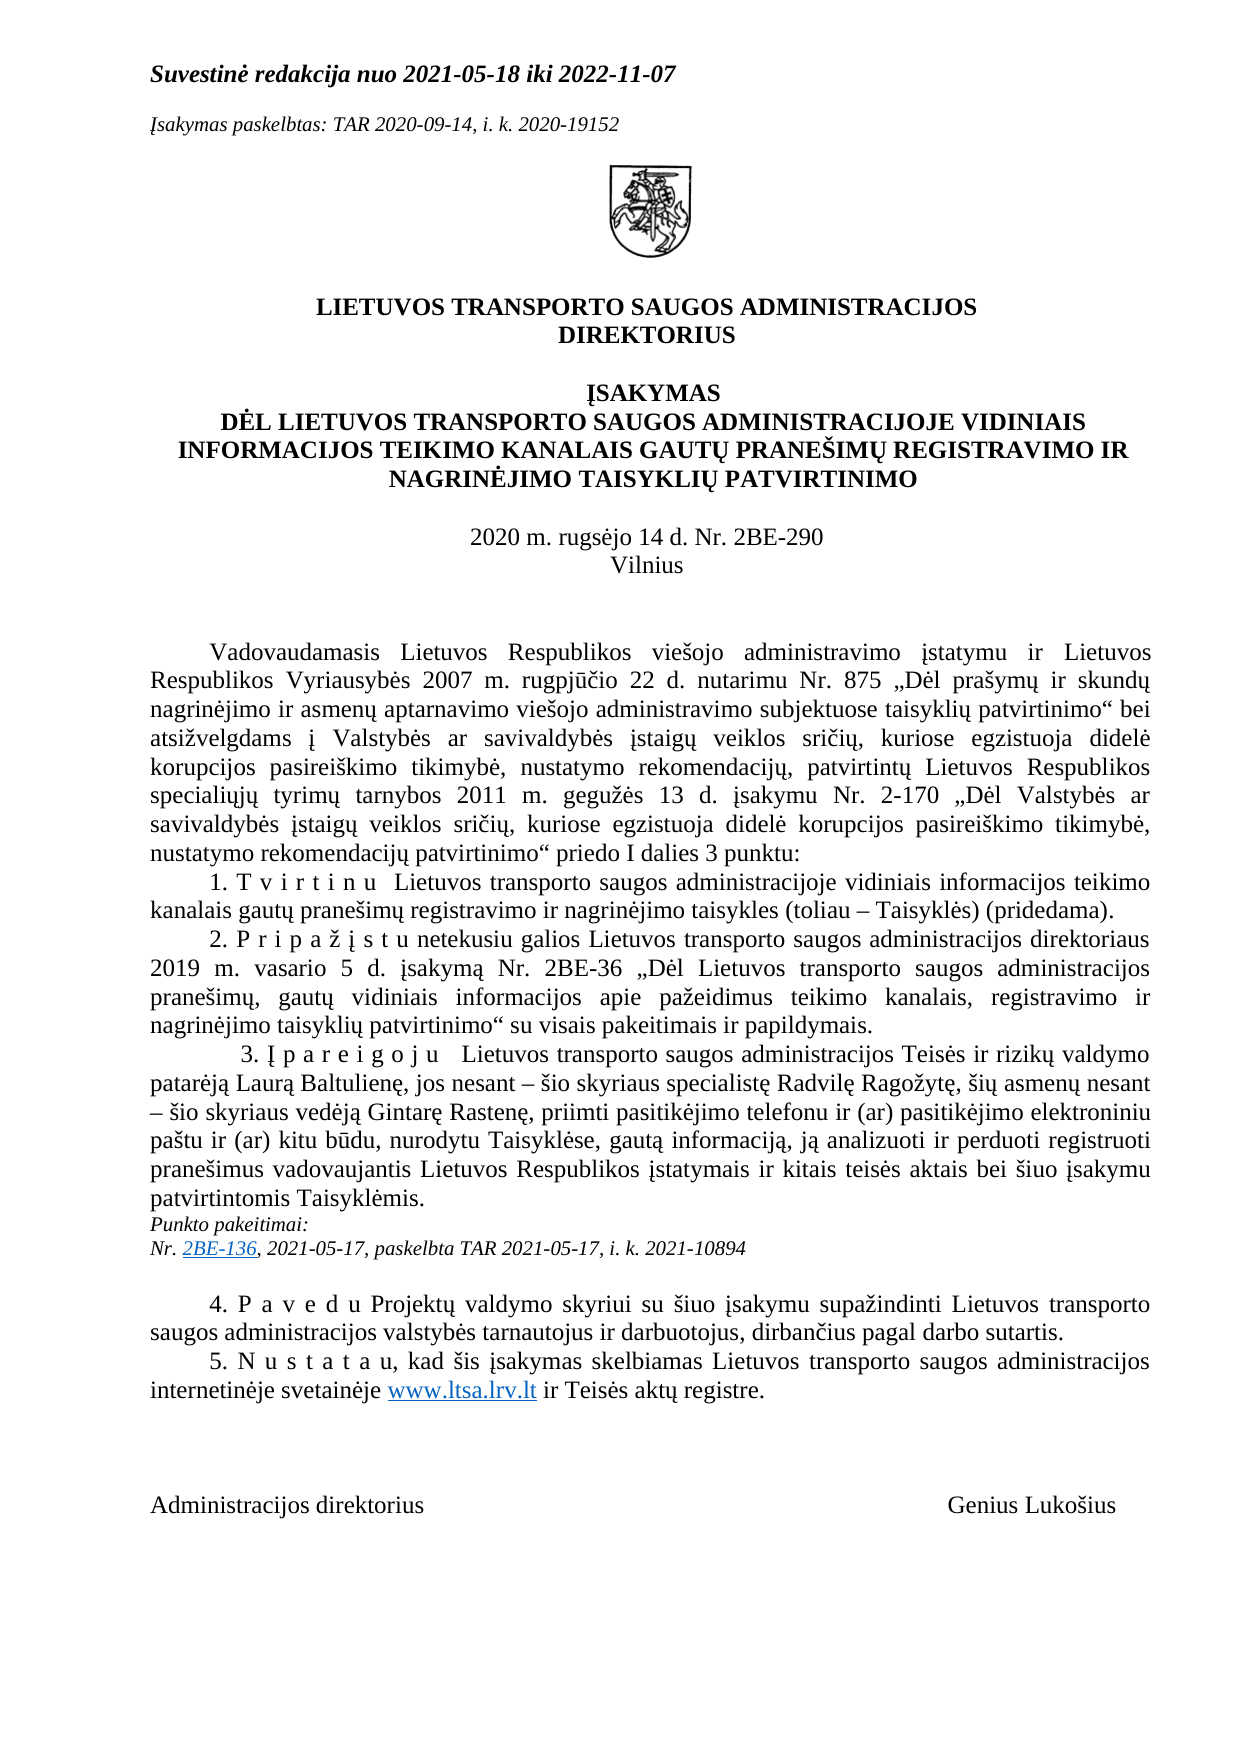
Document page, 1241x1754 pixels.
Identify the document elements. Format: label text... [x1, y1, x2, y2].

text 4. P a v e d u Projektų valdymo skyriui su šiuo įsakymu supažindinti Lietuvos transporto saugos administracijos valstybės tarnautojus ir darbuotojus, dirbančius pagal darbo sutartis. [150, 1289, 1151, 1346]
text Nr. 2BE-136, 2021-05-17, paskelbta TAR 2021-05-17, i. k. 2021-10894 [150, 1236, 1152, 1260]
text DIREKTORIUS [219, 321, 1074, 349]
text LIETUVOS TRANSPORTO SAUGOS ADMINISTRACIJOS [219, 292, 1074, 321]
text 2020 m. rugsėjo 14 d. Nr. 2BE-290 [235, 522, 1059, 551]
text 2. P r i p a ž į s t u netekusiu galios Lietuvos transporto saugos administracijos direktoriaus 2019 m. vasario 5 d. įsakymą Nr. 2BE-36 „Dėl Lietuvos transporto saugos administracijos pranešimų, gautų vidiniais informacijos apie pažeidimus teikimo kanalais, registravimo ir nagrinėjimo taisyklių patvirtinimo“ su visais pakeitimais ir papildymais. [150, 924, 1151, 1039]
text 3. Į p a r e i g o j u Lietuvos transporto saugos administracijos Teisės ir rizikų valdymo patarėją Laurą Baltulienę, jos nesant – šio skyriaus specialistę Radvilę Ragožytę, šių asmenų nesant – šio skyriaus vedėją Gintarę Rastenę, priimti pasitikėjimo telefonu ir (ar) pasitikėjimo elektroniniu paštu ir (ar) kitu būdu, nurodytu Taisyklėse, gautą informaciją, ją analizuoti ir perduoti registruoti pranešimus vadovaujantis Lietuvos Respublikos įstatymais ir kitais teisės aktais bei šiuo įsakymu patvirtintomis Taisyklėmis. [150, 1039, 1152, 1212]
text Vadovaudamasis Lietuvos Respublikos viešojo administravimo įstatymu ir Lietuvos Respublikos Vyriausybės 2007 m. rugpjūčio 22 d. nutarimu Nr. 875 „Dėl prašymų ir skundų nagrinėjimo ir asmenų aptarnavimo viešojo administravimo subjektuose taisyklių patvirtinimo“ bei atsižvelgdams į Valstybės ar savivaldybės įstaigų veiklos sričių, kuriose egzistuoja didelė korupcijos pasireiškimo tikimybė, nustatymo rekomendacijų, patvirtintų Lietuvos Respublikos specialiųjų tyrimų tarnybos 2011 m. gegužės 13 d. įsakymu Nr. 2-170 „Dėl Valstybės ar savivaldybės įstaigų veiklos sričių, kuriose egzistuoja didelė korupcijos pasireiškimo tikimybė, nustatymo rekomendacijų patvirtinimo“ priedo I dalies 3 punktu: [150, 637, 1151, 867]
text Punkto pakeitimai: [150, 1212, 1152, 1236]
text 1. T v i r t i n u Lietuvos transporto saugos administracijoje vidiniais informacijos teikimo kanalais gautų pranešimų registravimo ir nagrinėjimo taisykles (toliau – Taisyklės) (pridedama). [150, 867, 1151, 924]
text Vilnius [235, 551, 1059, 579]
text Administracijos direktorius Genius Lukošius [150, 1490, 1151, 1519]
text Suvestinė redakcija nuo 2021-05-18 iki 2022-11-07 [150, 59, 1152, 88]
text 5. N u s t a t a u, kad šis įsakymas skelbiamas Lietuvos transporto saugos administracijos internetinėje svetainėje www.ltsa.lrv.lt ir Teisės aktų registre. [150, 1346, 1151, 1404]
text DĖL LIETUVOS TRANSPORTO SAUGOS ADMINISTRACIJOJE VIDINIAIS INFORMACIJOS TEIKIMO KANALAIS GAUTŲ PRANEŠIMŲ REGISTRAVIMO IR NAGRINĖJIMO TAISYKLIŲ PATVIRTINIMO [150, 407, 1157, 493]
text Įsakymas paskelbtas: TAR 2020-09-14, i. k. 2020-19152 [150, 112, 1152, 136]
text ĮSAKYMAS [150, 378, 1157, 407]
